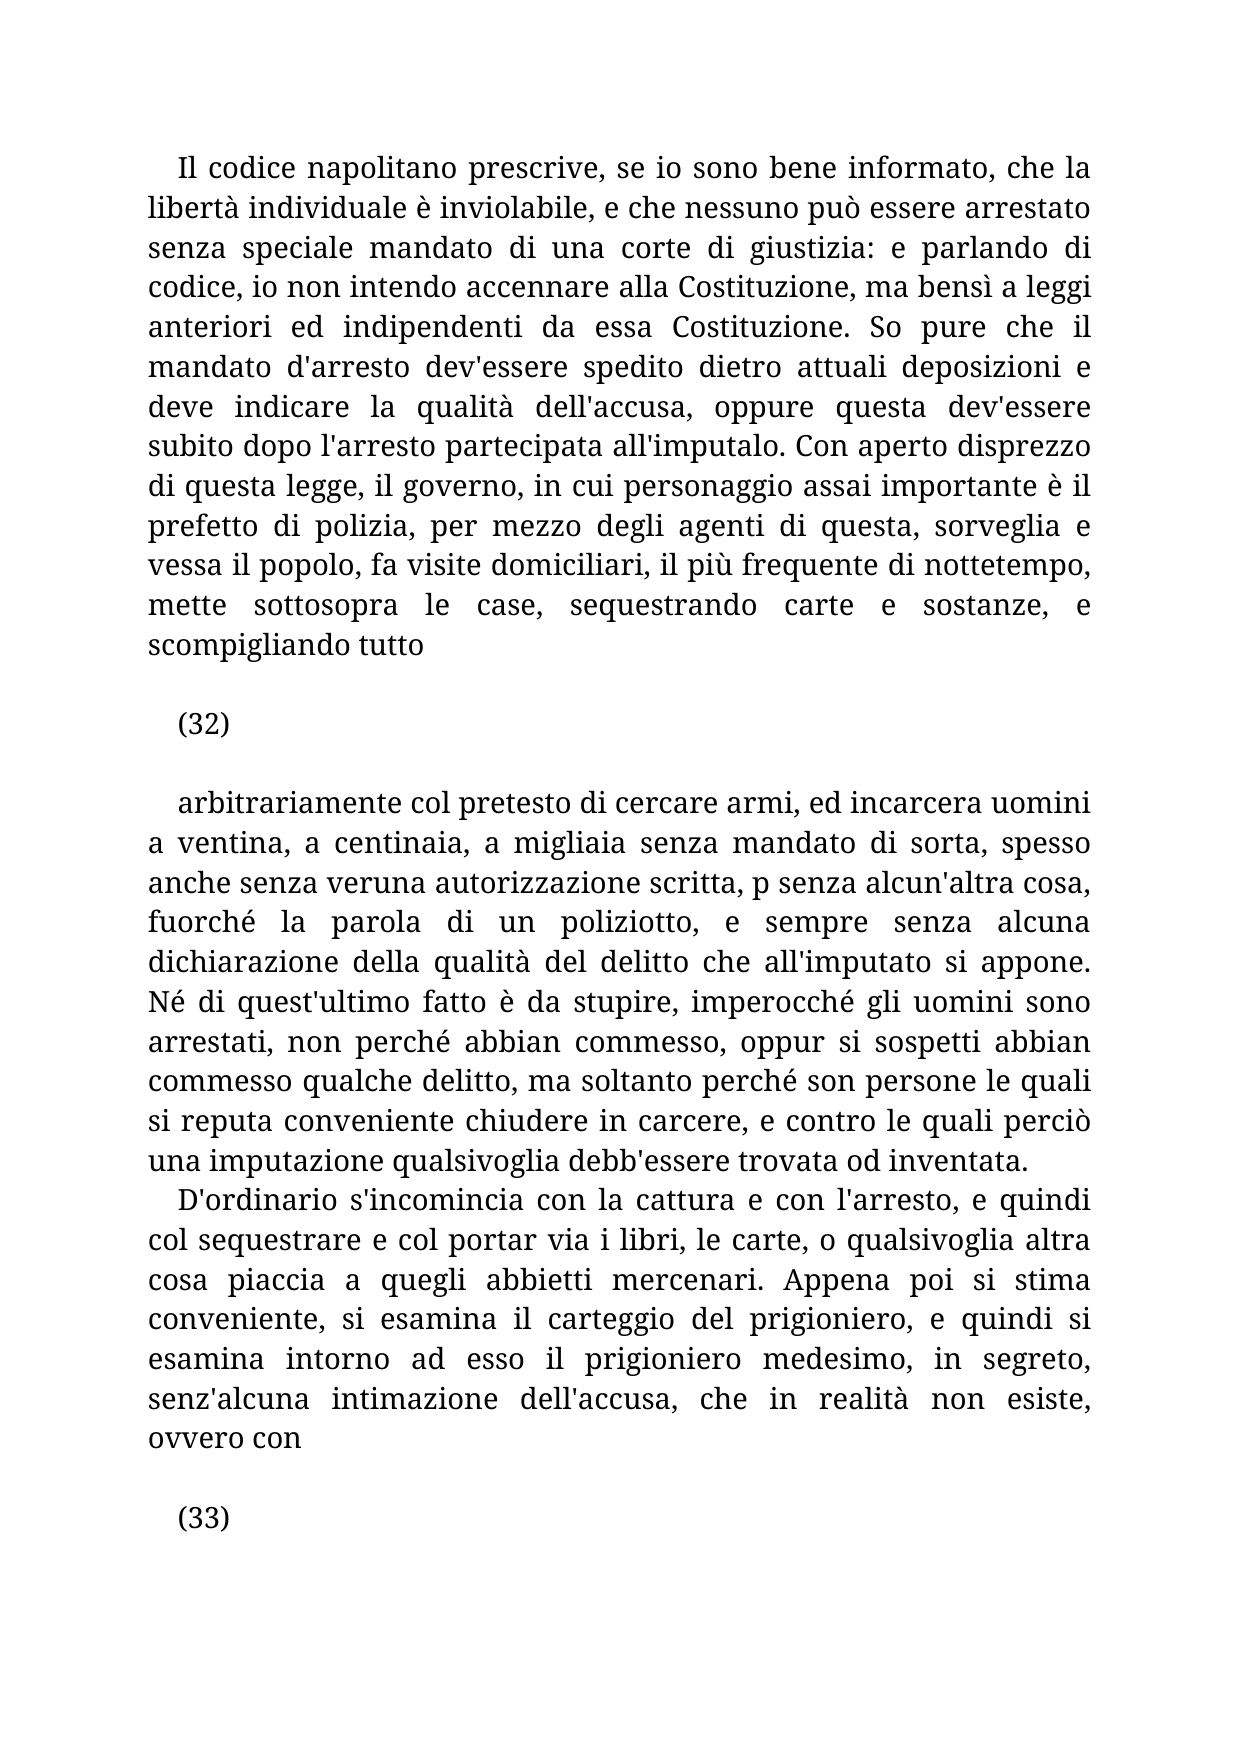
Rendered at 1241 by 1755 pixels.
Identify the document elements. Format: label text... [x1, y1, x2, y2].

text arbitrariamente col pretesto di cercare armi, ed incarcera uomini a ventina, a centinaia, a migliaia senza mandato di sorta, spesso anche senza veruna autorizzazione scritta, p senza alcun'altra cosa, fuorché la parola di un poliziotto, e sempre senza alcuna dichiarazione della qualità del delitto che all'imputato si appone. Né di quest'ultimo fatto è da stupire, imperocché gli uomini sono arrestati, non perché abbian commesso, oppur si sospetti abbian commesso qualche delitto, ma soltanto perché son persone le quali si reputa conveniente chiudere in carcere, e contro le quali perciò una imputazione qualsivoglia debb'essere trovata od inventata. [148, 783, 1093, 1179]
text (33) [148, 1497, 1093, 1537]
text Il codice napolitano prescrive, se io sono bene informato, che la libertà individuale è inviolabile, e che nessuno può essere arrestato senza speciale mandato di una corte di giustizia: e parlando di codice, io non intendo accennare alla Costituzione, ma bensì a leggi anteriori ed indipendenti da essa Costituzione. So pure che il mandato d'arresto dev'essere spedito dietro attuali deposizioni e deve indicare la qualità dell'accusa, oppure questa dev'essere subito dopo l'arresto partecipata all'imputalo. Con aperto disprezzo di questa legge, il governo, in cui personaggio assai importante è il prefetto di polizia, per mezzo degli agenti di questa, sorveglia e vessa il popolo, fa visite domiciliari, il più frequente di nottetempo, mette sottosopra le case, sequestrando carte e sostanze, e scompigliando tutto [148, 148, 1093, 664]
text D'ordinario s'incomincia con la cattura e con l'arresto, e quindi col sequestrare e col portar via i libri, le carte, o qualsivoglia altra cosa piaccia a quegli abbietti mercenari. Appena poi si stima conveniente, si esamina il carteggio del prigioniero, e quindi si esamina intorno ad esso il prigioniero medesimo, in segreto, senz'alcuna intimazione dell'accusa, che in realità non esiste, ovvero con [148, 1179, 1093, 1457]
text (32) [148, 703, 1093, 743]
